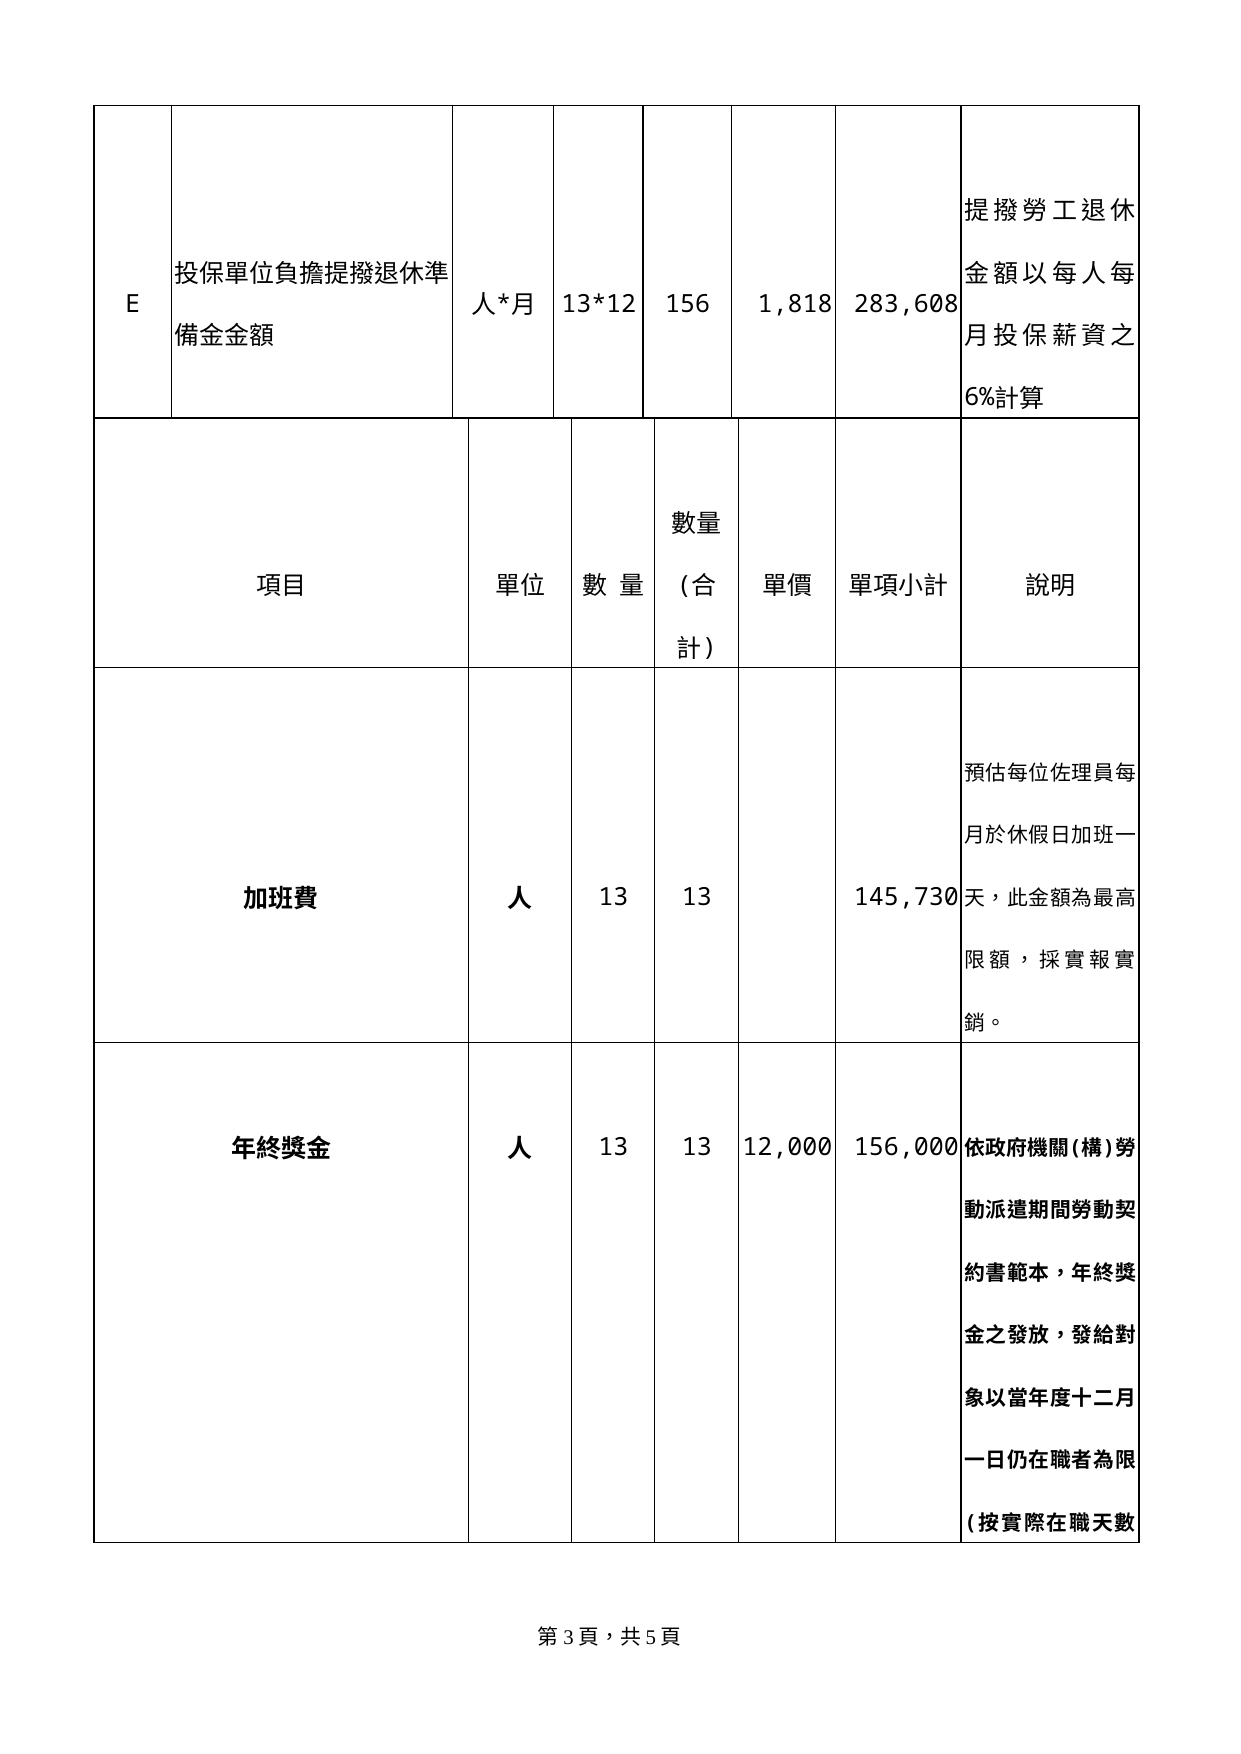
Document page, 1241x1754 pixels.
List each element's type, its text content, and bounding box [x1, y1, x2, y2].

table_cell 13 [572, 668, 654, 1042]
table_cell 單價 [739, 419, 835, 667]
table_cell 年終獎金 [95, 1043, 468, 1542]
table_cell 人 [469, 668, 571, 1042]
table_cell 提撥勞工退休金額以每人每月投保薪資之6%計算 [962, 106, 1138, 417]
table_cell [739, 668, 835, 1042]
table_cell 說明 [962, 419, 1138, 667]
table_cell 13*12 [554, 106, 642, 417]
table_cell 數 量 [572, 419, 654, 667]
table_cell 投保單位負擔提撥退休準備金金額 [172, 106, 452, 417]
table_cell 加班費 [95, 668, 468, 1042]
table_cell 156 [644, 106, 731, 417]
table_cell 283,608 [836, 106, 960, 417]
table_cell 預估每位佐理員每月於休假日加班一天，此金額為最高限額，採實報實銷。 [962, 668, 1138, 1042]
table_cell 人*月 [453, 106, 553, 417]
table_cell 13 [655, 668, 738, 1042]
table_cell 單項小計 [836, 419, 960, 667]
table_cell 數量(合計) [655, 419, 738, 667]
table_cell 1,818 [732, 106, 835, 417]
table_cell 依政府機關(構)勞動派遣期間勞動契約書範本，年終獎金之發放，發給對象以當年度十二月一日仍在職者為限(按實際在職天數 [962, 1043, 1138, 1542]
table_cell E [95, 106, 171, 417]
table_cell 12,000 [739, 1043, 835, 1542]
table_cell 項目 [95, 419, 468, 667]
table_cell 13 [572, 1043, 654, 1542]
table_cell 人 [469, 1043, 571, 1542]
table_cell 145,730 [836, 668, 960, 1042]
table_cell 156,000 [836, 1043, 960, 1542]
table_cell 單位 [469, 419, 571, 667]
table_cell 13 [655, 1043, 738, 1542]
